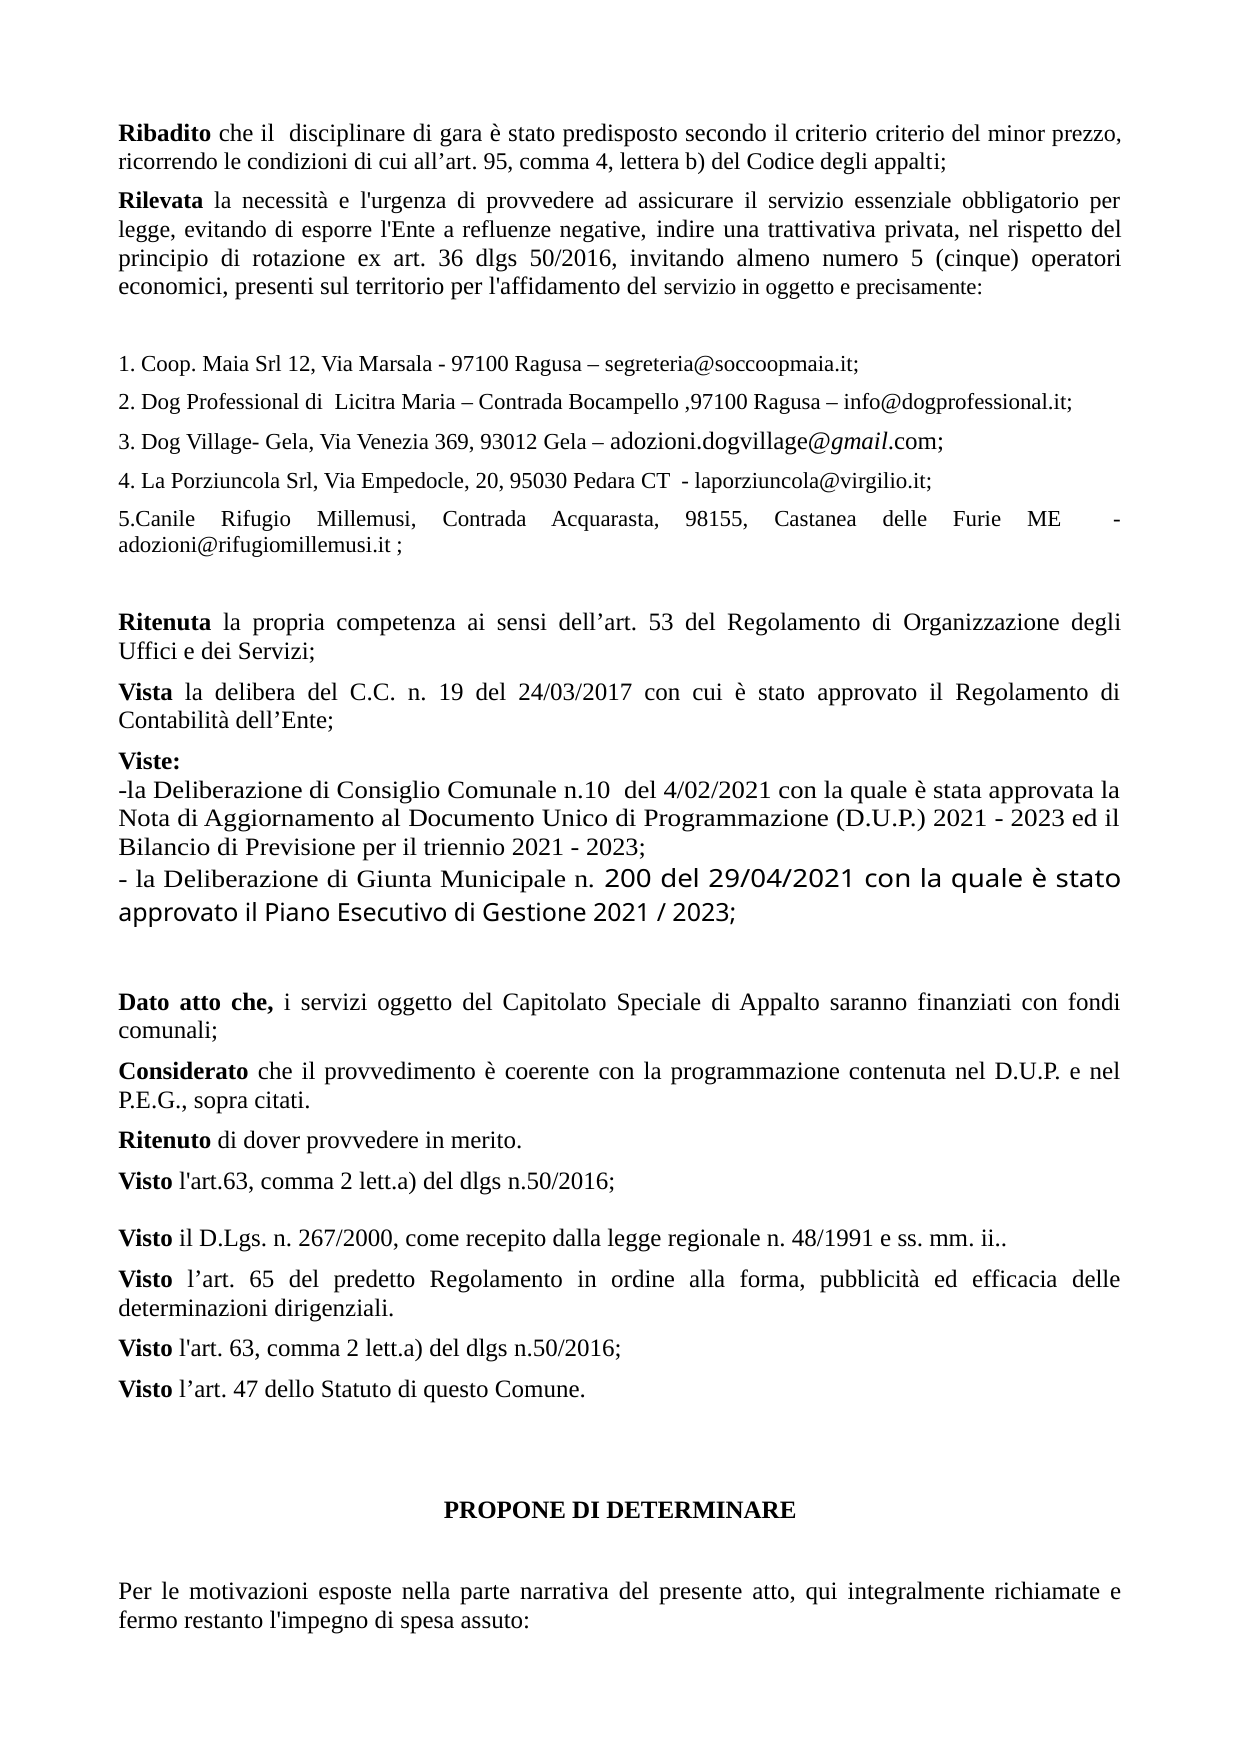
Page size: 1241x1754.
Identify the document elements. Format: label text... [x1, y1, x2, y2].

text 2. Dog Professional di Licitra Maria – Contrada Bocampello ,97100 Ragusa – info@dogprofessional.it; [118, 388, 1122, 414]
text Dato atto che, i servizi oggetto del Capitolato Speciale di Appalto saranno finanziati con fondi comunali; [118, 987, 1122, 1044]
text Per le motivazioni esposte nella parte narrativa del presente atto, qui integralmente richiamate e fermo restanto l'impegno di spesa assuto: [118, 1576, 1122, 1634]
text Viste: [118, 746, 1122, 775]
text Visto l'art. 63, comma 2 lett.a) del dlgs n.50/2016; [118, 1333, 1122, 1362]
text Ribadito che il disciplinare di gara è stato predisposto secondo il criterio criterio del minor prezzo, ricorrendo le condizioni di cui all’art. 95, comma 4, lettera b) del Codice degli appalti; [118, 118, 1122, 174]
text Ritenuta la propria competenza ai sensi dell’art. 53 del Regolamento di Organizzazione degli Uffici e dei Servizi; [118, 607, 1122, 665]
text - la Deliberazione di Giunta Municipale n. 200 del 29/04/2021 con la quale è stato approvato il Piano Esecutivo di Gestione 2021 / 2023; [118, 861, 1122, 929]
text Visto l’art. 47 dello Statuto di questo Comune. [118, 1374, 1122, 1402]
text Visto il D.Lgs. n. 267/2000, come recepito dalla legge regionale n. 48/1991 e ss. mm. ii.. [118, 1223, 1122, 1252]
text 4. La Porziuncola Srl, Via Empedocle, 20, 95030 Pedara CT - laporziuncola@virgilio.it; [118, 467, 1122, 493]
text PROPONE DI DETERMINARE [118, 1495, 1122, 1524]
text -la Deliberazione di Consiglio Comunale n.10 del 4/02/2021 con la quale è stata approvata la Nota di Aggiornamento al Documento Unico di Programmazione (D.U.P.) 2021 - 2023 ed il Bilancio di Previsione per il triennio 2021 - 2023; [118, 775, 1122, 861]
text Vista la delibera del C.C. n. 19 del 24/03/2017 con cui è stato approvato il Regolamento di Contabilità dell’Ente; [118, 677, 1122, 734]
text Rilevata la necessità e l'urgenza di provvedere ad assicurare il servizio essenziale obbligatorio per legge, evitando di esporre l'Ente a refluenze negative, indire una trattivativa privata, nel rispetto del principio di rotazione ex art. 36 dlgs 50/2016, invitando almeno numero 5 (cinque) operatori economici, presenti sul territorio per l'affidamento del servizio in oggetto e precisamente: [118, 186, 1122, 300]
text Visto l’art. 65 del predetto Regolamento in ordine alla forma, pubblicità ed efficacia delle determinazioni dirigenziali. [118, 1264, 1122, 1321]
text Ritenuto di dover provvedere in merito. [118, 1125, 1122, 1154]
text 1. Coop. Maia Srl 12, Via Marsala - 97100 Ragusa – segreteria@soccoopmaia.it; [118, 350, 1122, 376]
text 5.Canile Rifugio Millemusi, Contrada Acquarasta, 98155, Castanea delle Furie ME - adozioni@rifugiomillemusi.it ; [118, 505, 1122, 558]
text Considerato che il provvedimento è coerente con la programmazione contenuta nel D.U.P. e nel P.E.G., sopra citati. [118, 1056, 1122, 1113]
text Visto l'art.63, comma 2 lett.a) del dlgs n.50/2016; [118, 1166, 1122, 1194]
text 3. Dog Village- Gela, Via Venezia 369, 93012 Gela – adozioni.dogvillage@gmail.com; [118, 426, 1122, 455]
